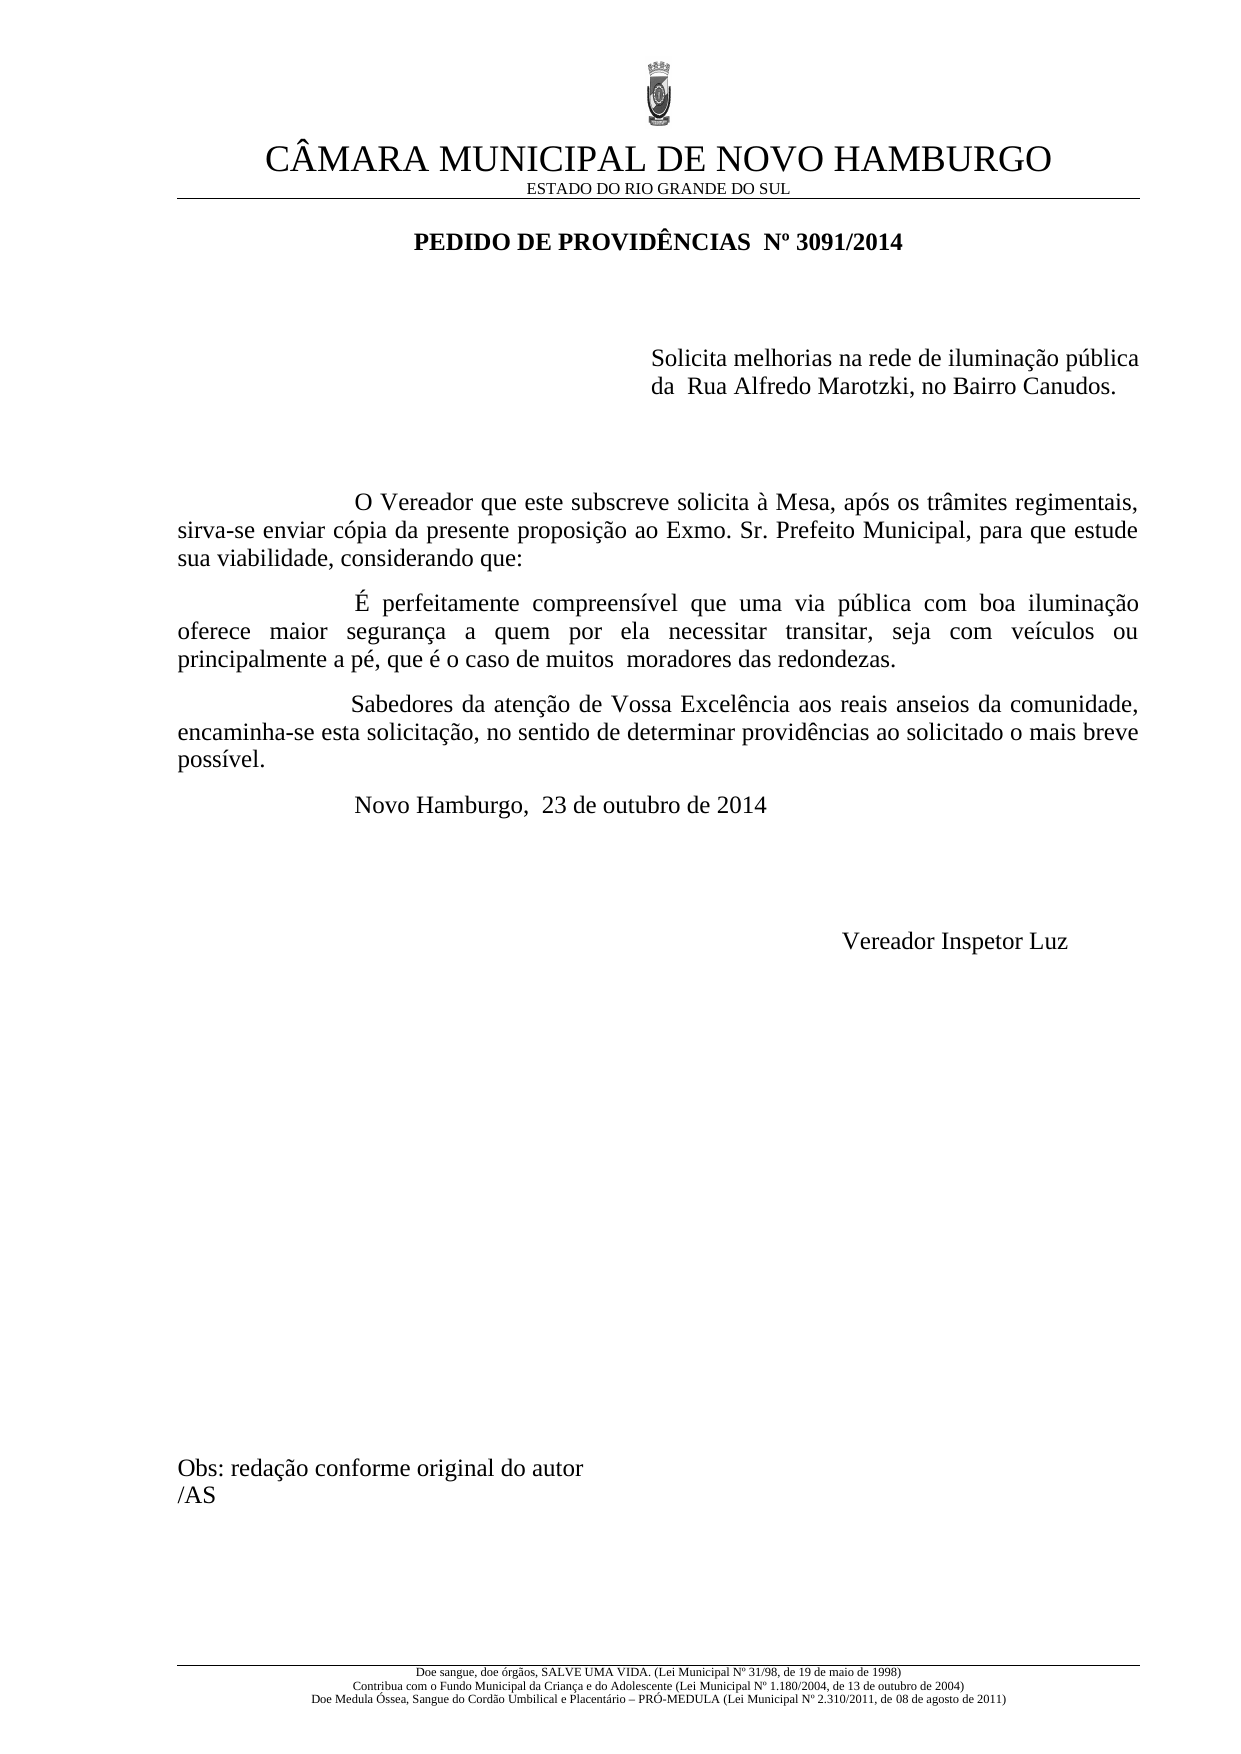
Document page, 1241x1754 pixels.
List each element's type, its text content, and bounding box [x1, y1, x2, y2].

text /AS [177, 1481, 1140, 1509]
text O Vereador que este subscreve solicita à Mesa, após os trâmites regimentais, sirva-se enviar cópia da presente proposição ao Exmo. Sr. Prefeito Municipal, para que estude sua viabilidade, considerando que: [177, 488, 1140, 572]
text Solicita melhorias na rede de iluminação pública da Rua Alfredo Marotzki, no Bairro Canudos. [651, 344, 1140, 400]
text Sabedores da atenção de Vossa Excelência aos reais anseios da comunidade, encaminha-se esta solicitação, no sentido de determinar providências ao solicitado o mais breve possível. [177, 690, 1140, 773]
text PEDIDO DE PROVIDÊNCIAS Nº 3091/2014 [177, 228, 1140, 256]
text Novo Hamburgo, 23 de outubro de 2014 [177, 791, 1140, 819]
text É perfeitamente compreensível que uma via pública com boa iluminação oferece maior segurança a quem por ela necessitar transitar, seja com veículos ou principalmente a pé, que é o caso de muitos moradores das redondezas. [177, 589, 1140, 672]
text Obs: redação conforme original do autor [177, 1454, 1140, 1481]
text Vereador Inspetor Luz [177, 927, 1140, 955]
